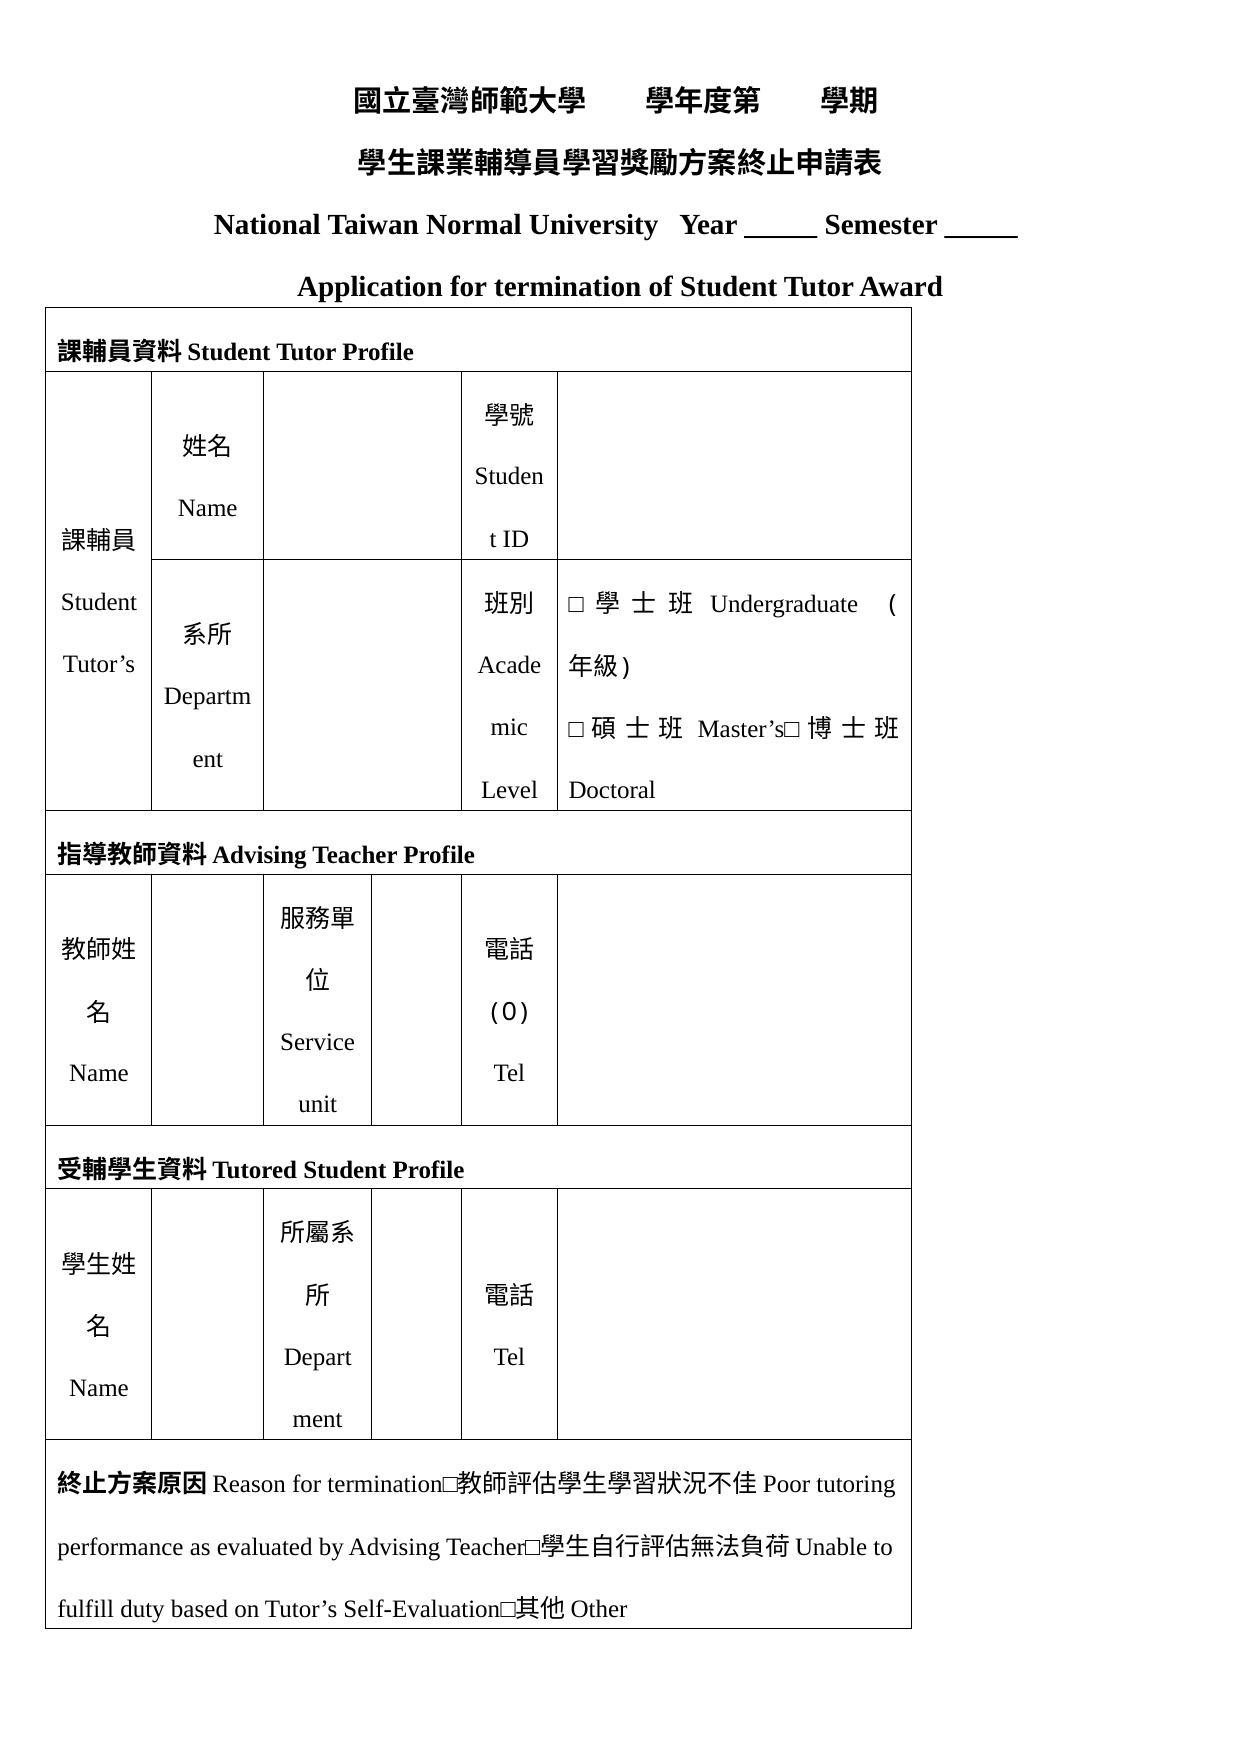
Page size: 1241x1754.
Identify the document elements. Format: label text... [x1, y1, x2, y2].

table_cell 姓名Name [152, 372, 263, 559]
table_cell [558, 1189, 911, 1439]
table_cell [558, 875, 911, 1125]
table_cell [372, 875, 461, 1125]
table_cell [372, 1189, 461, 1439]
table_cell [152, 1189, 263, 1439]
text Application for termination of Student Tutor Award [187, 244, 1053, 307]
table_cell 系所Department [152, 560, 263, 810]
table_cell 電話 Tel [462, 1189, 557, 1439]
table_cell 服務單位Service unit [264, 875, 371, 1125]
table_cell 終止方案原因Reason for termination□教師評估學生學習狀況不佳Poor tutoring performance as evaluated by Advising Teacher□學生自行評估無法負荷Unable to fulfill duty based on Tutor’s Self-Evaluation□其他Other [46, 1440, 911, 1628]
table_cell [558, 372, 911, 559]
table_cell [152, 875, 263, 1125]
table_cell 電話(O) Tel [462, 875, 557, 1125]
table_cell 班別Academic Level [462, 560, 557, 810]
table_cell 受輔學生資料Tutored Student Profile [46, 1126, 911, 1188]
text National Taiwan Normal University Year _____ Semester _____ [25, 182, 1206, 244]
table_cell 課輔員 Student Tutor’s [46, 372, 151, 810]
text 學生課業輔導員學習獎勵方案終止申請表 [187, 119, 1053, 182]
table_header 課輔員資料Student Tutor Profile [46, 308, 911, 371]
table_cell 教師姓名Name [46, 875, 151, 1125]
table_cell [264, 372, 461, 559]
table_cell 指導教師資料Advising Teacher Profile [46, 811, 911, 874]
table_cell 學生姓名Name [46, 1189, 151, 1439]
text 國立臺灣師範大學 學年度第 學期 [25, 57, 1206, 119]
table_cell [264, 560, 461, 810]
table_cell 所屬系所Department [264, 1189, 371, 1439]
table_cell □學士班Undergraduate ( 年級) □碩士班Master’s□博士班Doctoral [558, 560, 911, 810]
table_cell 學號Student ID [462, 372, 557, 559]
